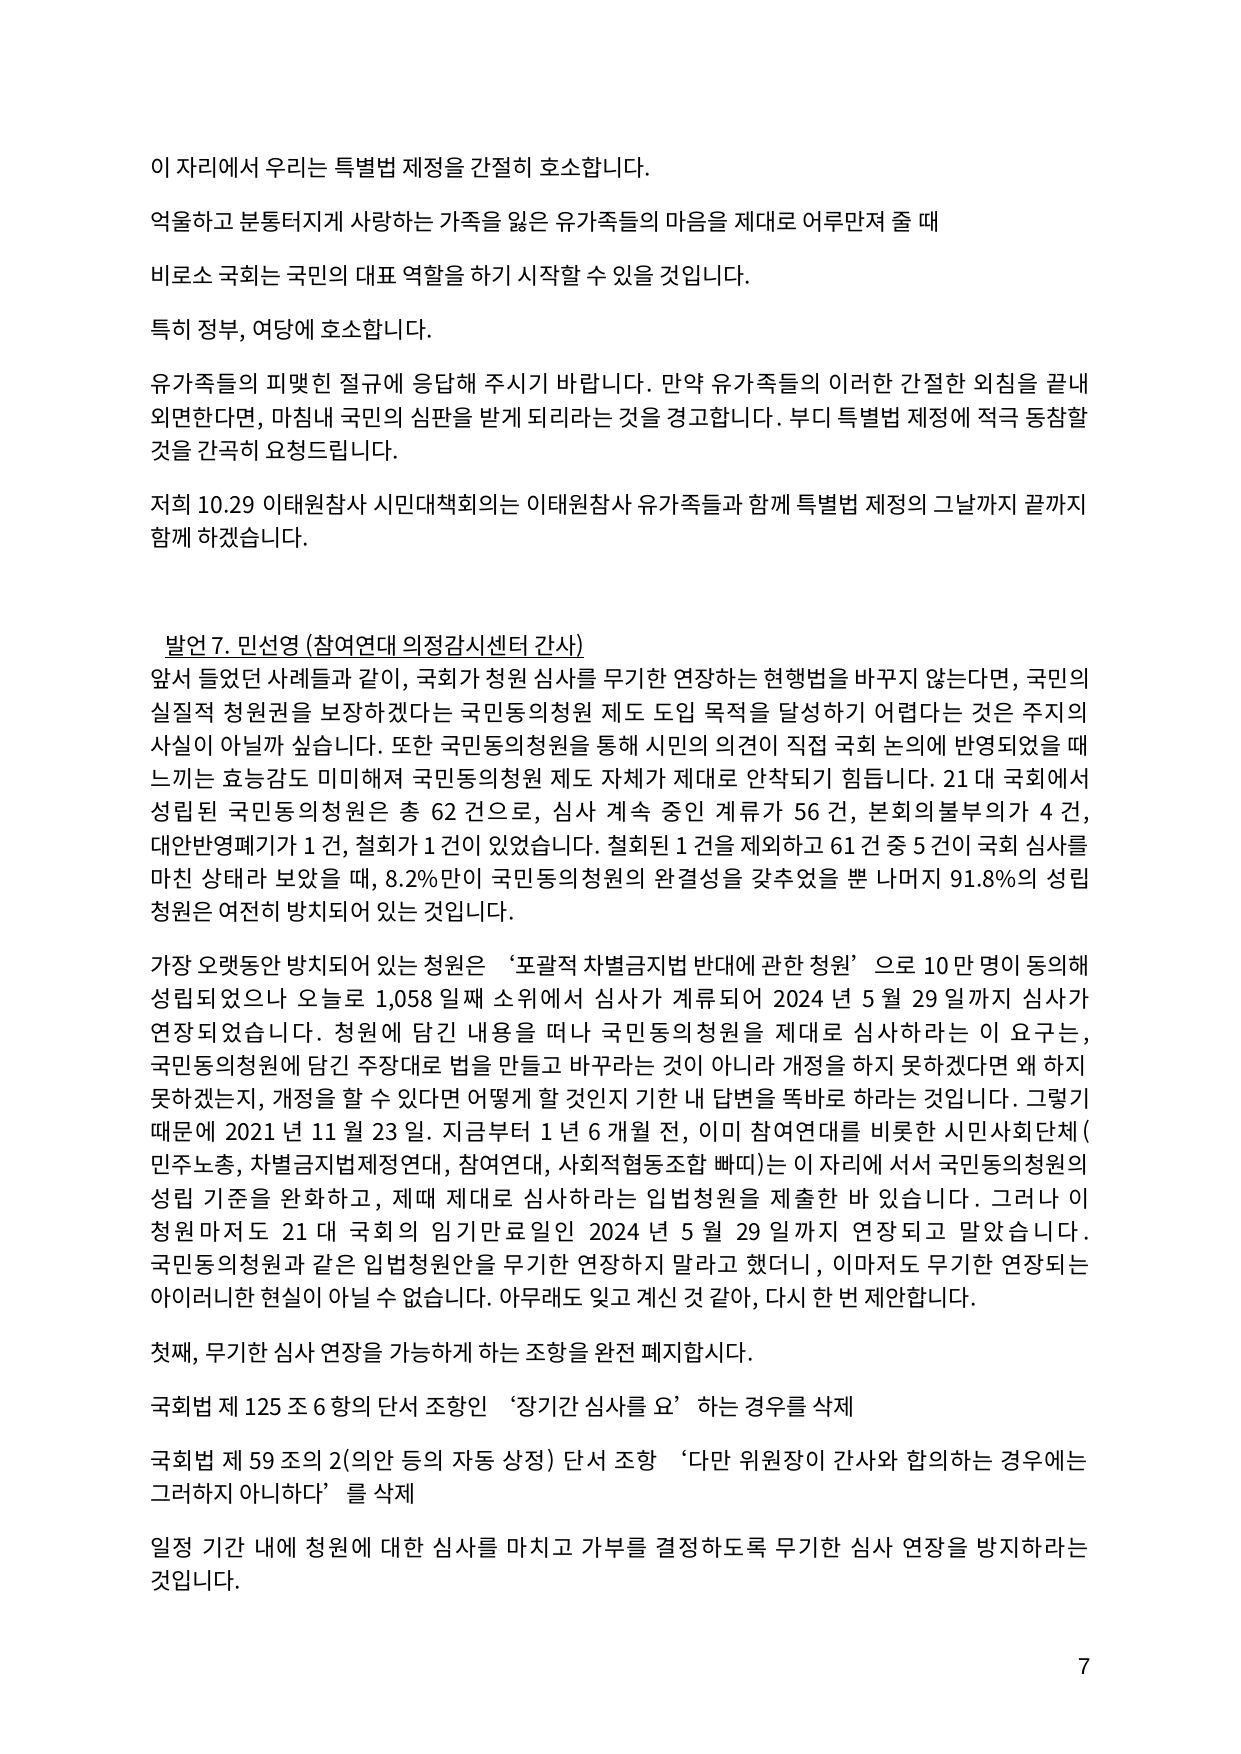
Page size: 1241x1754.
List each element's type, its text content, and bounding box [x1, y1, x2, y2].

text 유가족들의 피맺힌 절규에 응답해 주시기 바랍니다. 만약 유가족들의 이러한 간절한 외침을 끝내 외면한다면, 마침내 국민의 심판을 받게 되리라는 것을 경고합니다. 부디 특별법 제정에 적극 동참할 것을 간곡히 요청드립니다. [150, 366, 1090, 466]
text 국회법 제59조의2(의안 등의 자동 상정) 단서 조항 ‘다만 위원장이 간사와 합의하는 경우에는 그러하지 아니하다’를 삭제 [150, 1442, 1090, 1509]
text 국회법 제125조 6항의 단서 조항인 ‘장기간 심사를 요’하는 경우를 삭제 [150, 1388, 1090, 1422]
text 앞서 들었던 사례들과 같이, 국회가 청원 심사를 무기한 연장하는 현행법을 바꾸지 않는다면, 국민의 실질적 청원권을 보장하겠다는 국민동의청원 제도 도입 목적을 달성하기 어렵다는 것은 주지의 사실이 아닐까 싶습니다. 또한 국민동의청원을 통해 시민의 의견이 직접 국회 논의에 반영되었을 때 느끼는 효능감도 미미해져 국민동의청원 제도 자체가 제대로 안착되기 힘듭니다. 21대 국회에서 성립된 국민동의청원은 총 62건으로, 심사 계속 중인 계류가 56건, 본회의불부의가 4건, 대안반영폐기가 1건, 철회가 1건이 있었습니다. 철회된 1건을 제외하고 61건 중 5건이 국회 심사를 마친 상태라 보았을 때, 8.2%만이 국민동의청원의 완결성을 갖추었을 뿐 나머지 91.8%의 성립 청원은 여전히 방치되어 있는 것입니다. [150, 661, 1090, 927]
text 첫째, 무기한 심사 연장을 가능하게 하는 조항을 완전 폐지합시다. [150, 1334, 1090, 1368]
text 이 자리에서 우리는 특별법 제정을 간절히 호소합니다. [150, 150, 1090, 183]
text 특히 정부, 여당에 호소합니다. [150, 312, 1090, 345]
text 일정 기간 내에 청원에 대한 심사를 마치고 가부를 결정하도록 무기한 심사 연장을 방지하라는 것입니다. [150, 1530, 1090, 1596]
text 저희 10.29 이태원참사 시민대책회의는 이태원참사 유가족들과 함께 특별법 제정의 그날까지 끝까지 함께 하겠습니다. [150, 487, 1090, 553]
text 억울하고 분통터지게 사랑하는 가족을 잃은 유가족들의 마음을 제대로 어루만져 줄 때 [150, 204, 1090, 237]
text 가장 오랫동안 방치되어 있는 청원은 ‘포괄적 차별금지법 반대에 관한 청원’으로 10만 명이 동의해 성립되었으나 오늘로 1,058일째 소위에서 심사가 계류되어 2024년 5월 29일까지 심사가 연장되었습니다. 청원에 담긴 내용을 떠나 국민동의청원을 제대로 심사하라는 이 요구는, 국민동의청원에 담긴 주장대로 법을 만들고 바꾸라는 것이 아니라 개정을 하지 못하겠다면 왜 하지 못하겠는지, 개정을 할 수 있다면 어떻게 할 것인지 기한 내 답변을 똑바로 하라는 것입니다. 그렇기 때문에 2021년 11월 23일. 지금부터 1년 6개월 전, 이미 참여연대를 비롯한 시민사회단체(민주노총, 차별금지법제정연대, 참여연대, 사회적협동조합 빠띠)는 이 자리에 서서 국민동의청원의 성립 기준을 완화하고, 제때 제대로 심사하라는 입법청원을 제출한 바 있습니다. 그러나 이 청원마저도 21대 국회의 임기만료일인 2024년 5월 29일까지 연장되고 말았습니다. 국민동의청원과 같은 입법청원안을 무기한 연장하지 말라고 했더니, 이마저도 무기한 연장되는 아이러니한 현실이 아닐 수 없습니다. 아무래도 잊고 계신 것 같아, 다시 한 번 제안합니다. [150, 948, 1090, 1313]
text 비로소 국회는 국민의 대표 역할을 하기 시작할 수 있을 것입니다. [150, 258, 1090, 291]
text 발언7. 민선영 (참여연대 의정감시센터 간사) [165, 628, 1074, 661]
